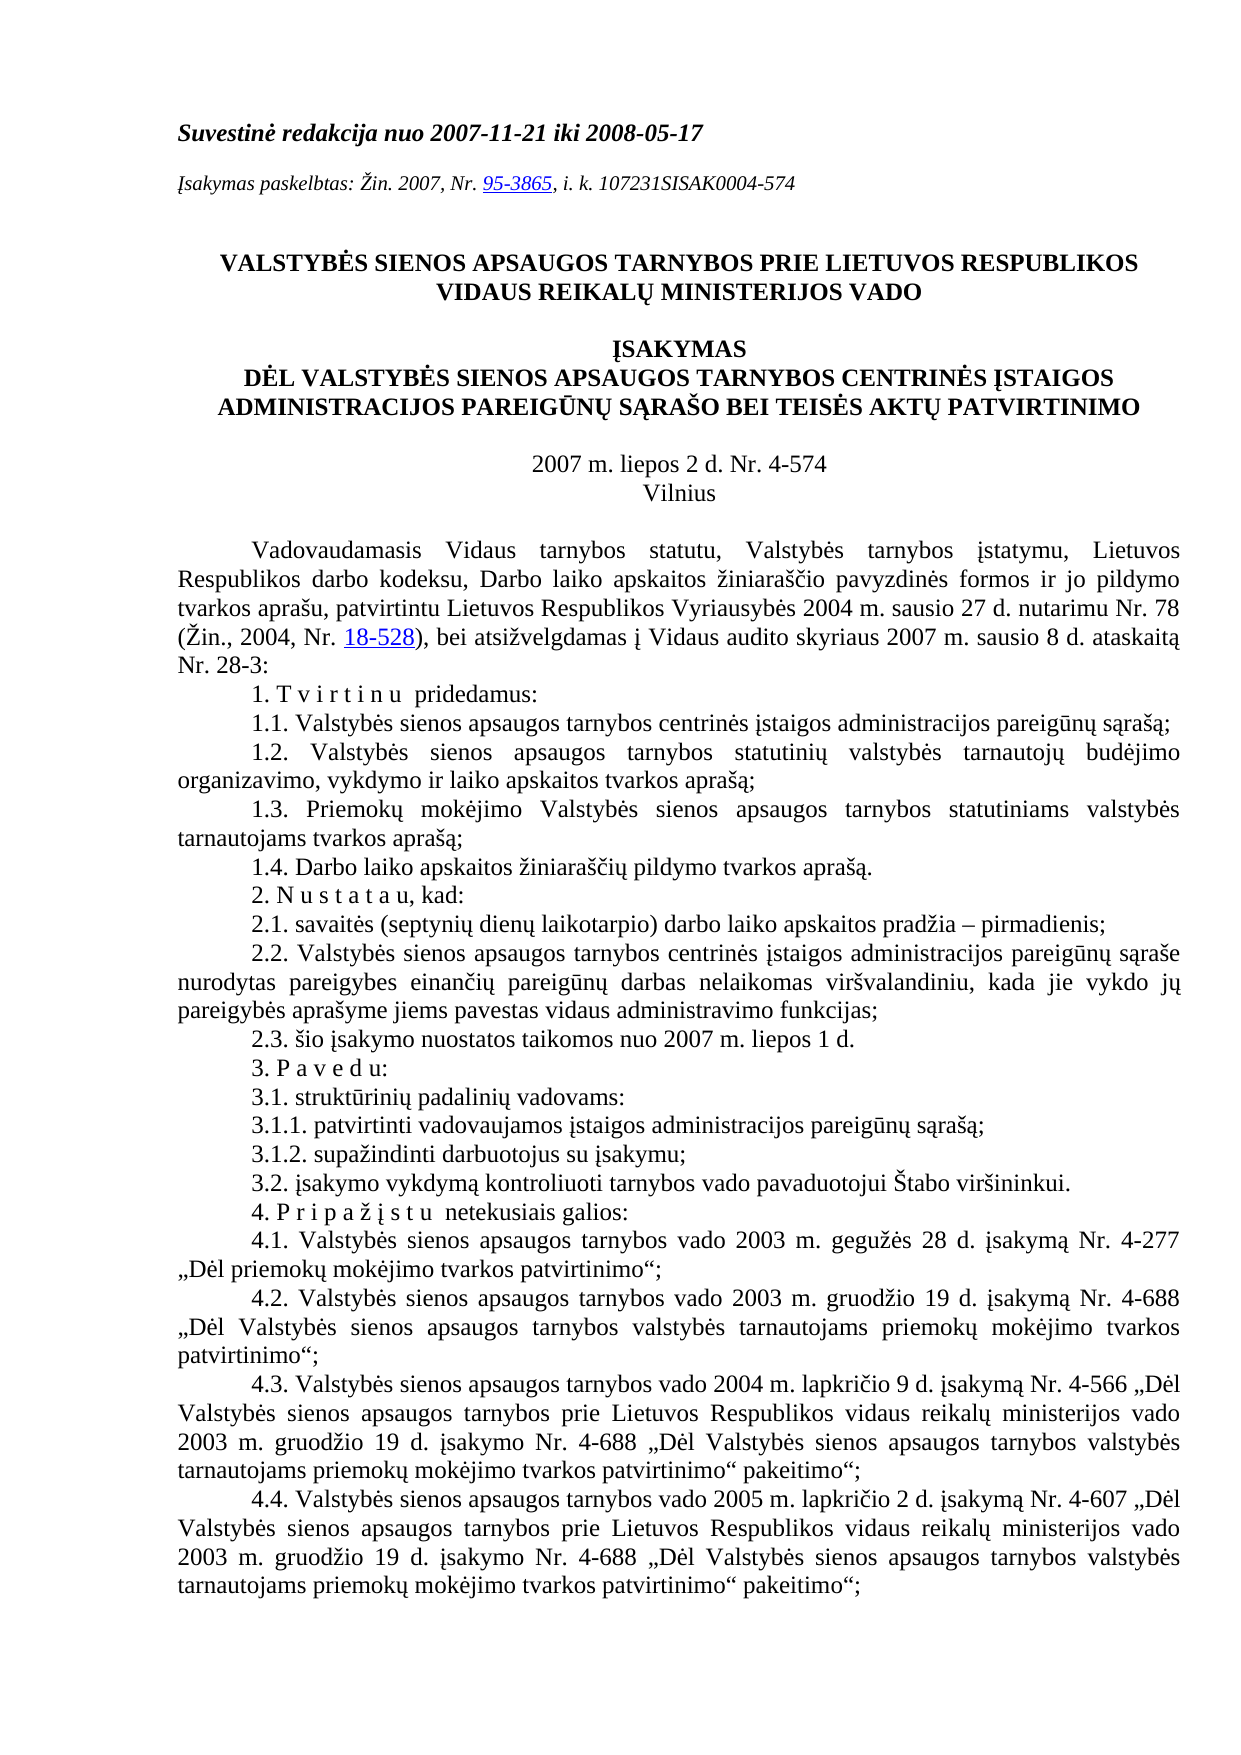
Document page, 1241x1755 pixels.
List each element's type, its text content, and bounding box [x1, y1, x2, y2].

text VALSTYBĖS SIENOS APSAUGOS TARNYBOS PRIE LIETUVOS RESPUBLIKOS VIDAUS REIKALŲ MINISTERIJOS VADO [177, 248, 1181, 305]
text 1.1. Valstybės sienos apsaugos tarnybos centrinės įstaigos administracijos pareigūnų sąrašą; [177, 708, 1181, 737]
text 3.1. struktūrinių padalinių vadovams: [177, 1082, 1181, 1110]
text Vilnius [177, 478, 1181, 507]
text 2007 m. liepos 2 d. Nr. 4-574 [177, 449, 1181, 478]
text 1.4. Darbo laiko apskaitos žiniaraščių pildymo tvarkos aprašą. [177, 852, 1181, 880]
text 4.1. Valstybės sienos apsaugos tarnybos vado 2003 m. gegužės 28 d. įsakymą Nr. 4-277 „Dėl priemokų mokėjimo tvarkos patvirtinimo“; [177, 1225, 1181, 1283]
text 2.3. šio įsakymo nuostatos taikomos nuo 2007 m. liepos 1 d. [177, 1024, 1181, 1053]
text Įsakymas paskelbtas: Žin. 2007, Nr. 95-3865, i. k. 107231SISAK0004-574 [177, 171, 1181, 195]
text DĖL VALSTYBĖS SIENOS APSAUGOS TARNYBOS CENTRINĖS ĮSTAIGOS ADMINISTRACIJOS PAREIGŪNŲ SĄRAŠO BEI TEISĖS AKTŲ PATVIRTINIMO [177, 363, 1181, 420]
text Vadovaudamasis Vidaus tarnybos statutu, Valstybės tarnybos įstatymu, Lietuvos Respublikos darbo kodeksu, Darbo laiko apskaitos žiniaraščio pavyzdinės formos ir jo pildymo tvarkos aprašu, patvirtintu Lietuvos Respublikos Vyriausybės 2004 m. sausio 27 d. nutarimu Nr. 78 (Žin., 2004, Nr. 18-528), bei atsižvelgdamas į Vidaus audito skyriaus 2007 m. sausio 8 d. ataskaitą Nr. 28-3: [177, 535, 1181, 679]
text 2. Nustatau, kad: [177, 880, 1181, 909]
text 3.2. įsakymo vykdymą kontroliuoti tarnybos vado pavaduotojui Štabo viršininkui. [177, 1168, 1181, 1197]
text 4.2. Valstybės sienos apsaugos tarnybos vado 2003 m. gruodžio 19 d. įsakymą Nr. 4-688 „Dėl Valstybės sienos apsaugos tarnybos valstybės tarnautojams priemokų mokėjimo tvarkos patvirtinimo“; [177, 1283, 1181, 1369]
text 2.2. Valstybės sienos apsaugos tarnybos centrinės įstaigos administracijos pareigūnų sąraše nurodytas pareigybes einančių pareigūnų darbas nelaikomas viršvalandiniu, kada jie vykdo jų pareigybės aprašyme jiems pavestas vidaus administravimo funkcijas; [177, 938, 1181, 1024]
text 4.3. Valstybės sienos apsaugos tarnybos vado 2004 m. lapkričio 9 d. įsakymą Nr. 4-566 „Dėl Valstybės sienos apsaugos tarnybos prie Lietuvos Respublikos vidaus reikalų ministerijos vado 2003 m. gruodžio 19 d. įsakymo Nr. 4-688 „Dėl Valstybės sienos apsaugos tarnybos valstybės tarnautojams priemokų mokėjimo tvarkos patvirtinimo“ pakeitimo“; [177, 1369, 1181, 1484]
text 1.3. Priemokų mokėjimo Valstybės sienos apsaugos tarnybos statutiniams valstybės tarnautojams tvarkos aprašą; [177, 794, 1181, 852]
text Suvestinė redakcija nuo 2007-11-21 iki 2008-05-17 [177, 118, 1181, 147]
text 1.2. Valstybės sienos apsaugos tarnybos statutinių valstybės tarnautojų budėjimo organizavimo, vykdymo ir laiko apskaitos tvarkos aprašą; [177, 737, 1181, 794]
text ĮSAKYMAS [177, 334, 1181, 363]
text 3.1.1. patvirtinti vadovaujamos įstaigos administracijos pareigūnų sąrašą; [177, 1110, 1181, 1139]
text 3.1.2. supažindinti darbuotojus su įsakymu; [177, 1139, 1181, 1168]
text 4. Pripažįstu netekusiais galios: [177, 1197, 1181, 1225]
text 4.4. Valstybės sienos apsaugos tarnybos vado 2005 m. lapkričio 2 d. įsakymą Nr. 4-607 „Dėl Valstybės sienos apsaugos tarnybos prie Lietuvos Respublikos vidaus reikalų ministerijos vado 2003 m. gruodžio 19 d. įsakymo Nr. 4-688 „Dėl Valstybės sienos apsaugos tarnybos valstybės tarnautojams priemokų mokėjimo tvarkos patvirtinimo“ pakeitimo“; [177, 1484, 1181, 1599]
text 2.1. savaitės (septynių dienų laikotarpio) darbo laiko apskaitos pradžia – pirmadienis; [177, 909, 1181, 938]
text 3. Pavedu: [177, 1053, 1181, 1082]
text 1. Tvirtinu pridedamus: [177, 679, 1181, 708]
